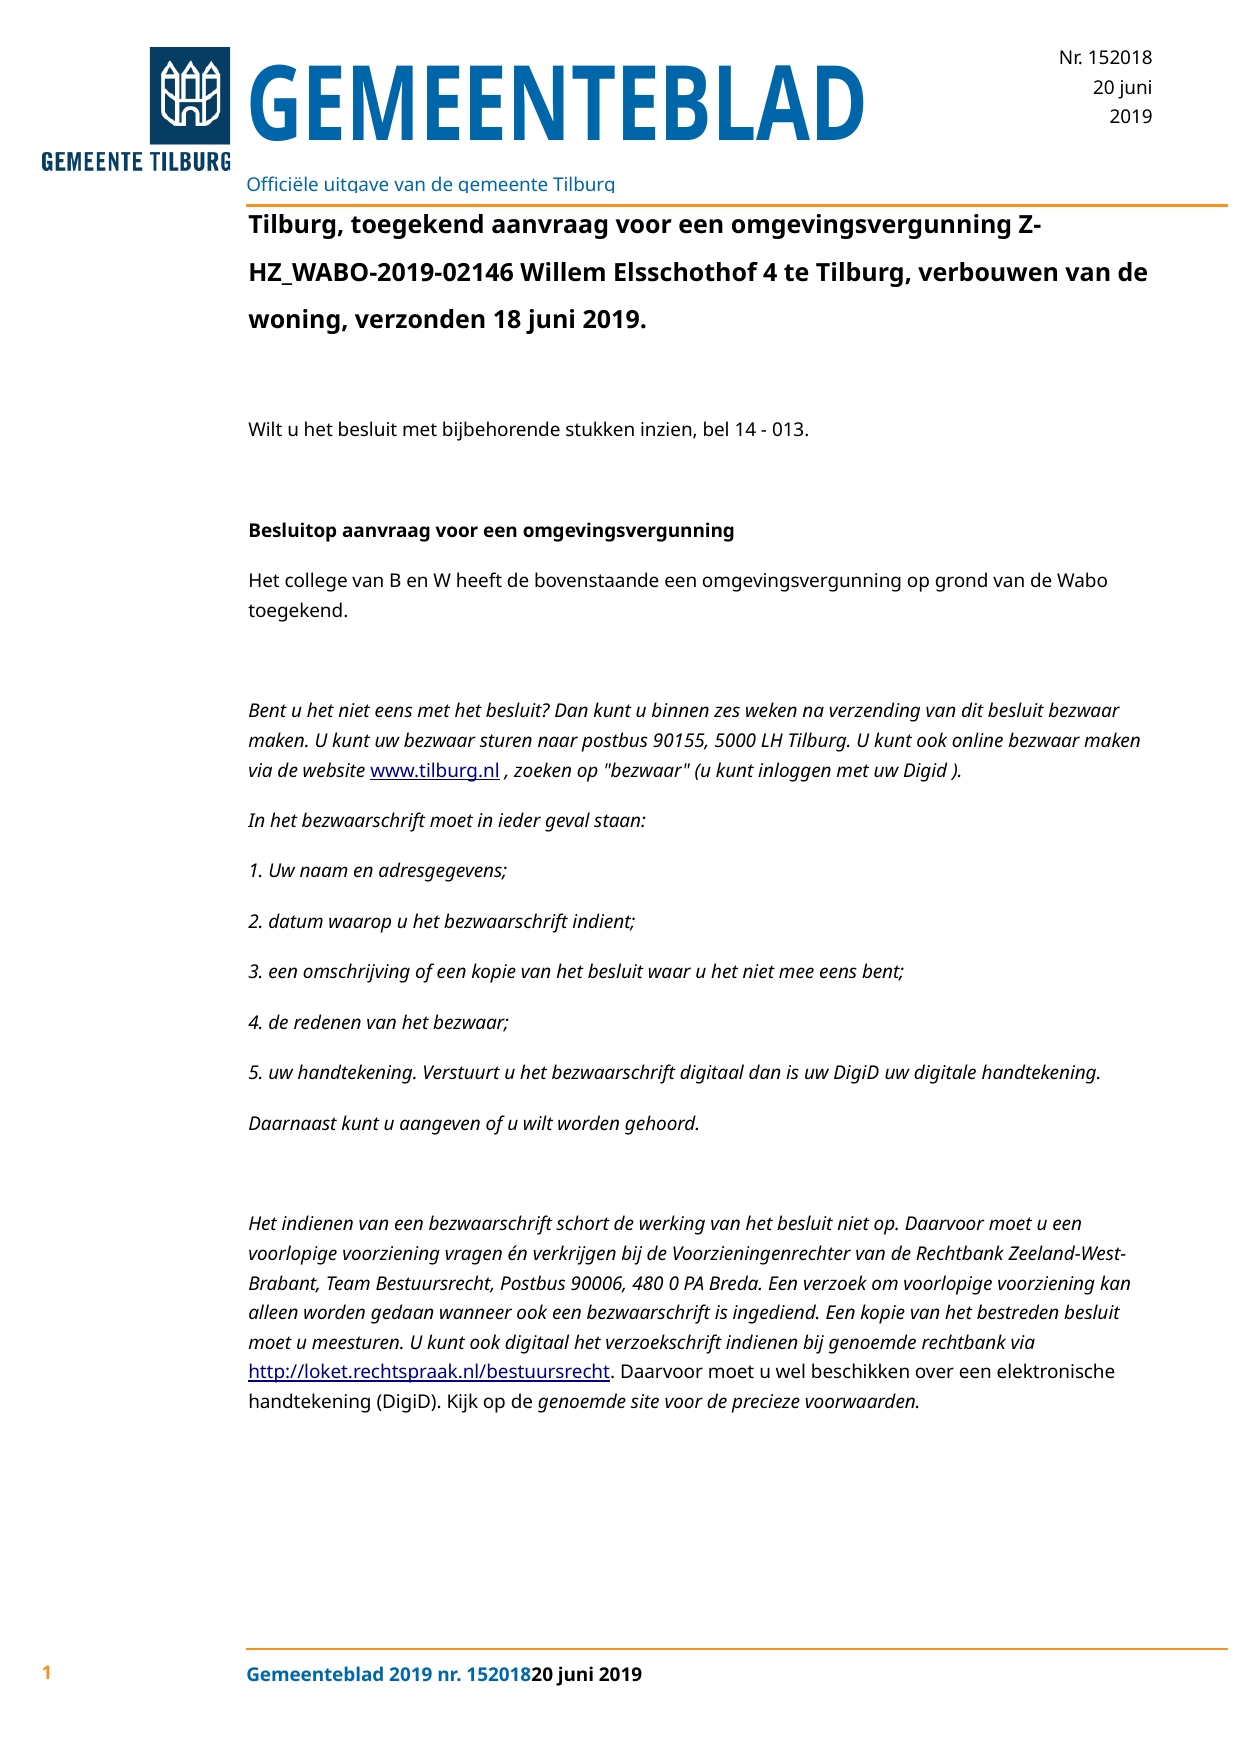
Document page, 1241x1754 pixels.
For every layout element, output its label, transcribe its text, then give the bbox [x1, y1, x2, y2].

picture [41, 47, 231, 172]
text In het bezwaarschrift moet in ieder geval staan: [248, 807, 1152, 833]
text Bent u het niet eens met het besluit? Dan kunt u binnen zes weken na verzending van dit besluit bezwaar maken. U kunt uw bezwaar sturen naar postbus 90155, 5000 LH Tilburg. U kunt ook online bezwaar maken via de website www.tilburg.nl , zoeken op "bezwaar" (u kunt inloggen met uw Digid ). [248, 698, 1152, 782]
text 1. Uw naam en adresgegevens; [248, 858, 1152, 883]
text Het college van B en W heeft de bovenstaande een omgevingsvergunning op grond van de Wabo toegekend. [248, 567, 1152, 622]
text 5. uw handtekening. Verstuurt u het bezwaarschrift digitaal dan is uw DigiD uw digitale handtekening. [248, 1059, 1152, 1085]
text Daarnaast kunt u aangeven of u wilt worden gehoord. [248, 1110, 1152, 1135]
text Wilt u het besluit met bijbehorende stukken inzien, bel 14 - 013. [248, 416, 1152, 442]
text Het indienen van een bezwaarschrift schort de werking van het besluit niet op. Daarvoor moet u een voorlopige voorziening vragen én verkrijgen bij de Voorzieningenrechter van de Rechtbank Zeeland-West-Brabant, Team Bestuursrecht, Postbus 90006, 480 0 PA Breda. Een verzoek om voorlopige voorziening kan alleen worden gedaan wanneer ook een bezwaarschrift is ingediend. Een kopie van het bestreden besluit moet u meesturen. U kunt ook digitaal het verzoekschrift indienen bij genoemde rechtbank via http://loket.rechtspraak.nl/bestuursrecht. Daarvoor moet u wel beschikken over een elektronische handtekening (DigiD). Kijk op de genoemde site voor de precieze voorwaarden. [248, 1211, 1152, 1414]
text 4. de redenen van het bezwaar; [248, 1009, 1152, 1034]
text Tilburg, toegekend aanvraag voor een omgevingsvergunning Z-HZ_WABO-2019-02146 Willem Elsschothof 4 te Tilburg, verbouwen van de woning, verzonden 18 juni 2019. [248, 207, 1152, 336]
text 2. datum waarop u het bezwaarschrift indient; [248, 908, 1152, 934]
text Besluitop aanvraag voor een omgevingsvergunning [248, 517, 1152, 542]
text 3. een omschrijving of een kopie van het besluit waar u het niet mee eens bent; [248, 958, 1152, 984]
